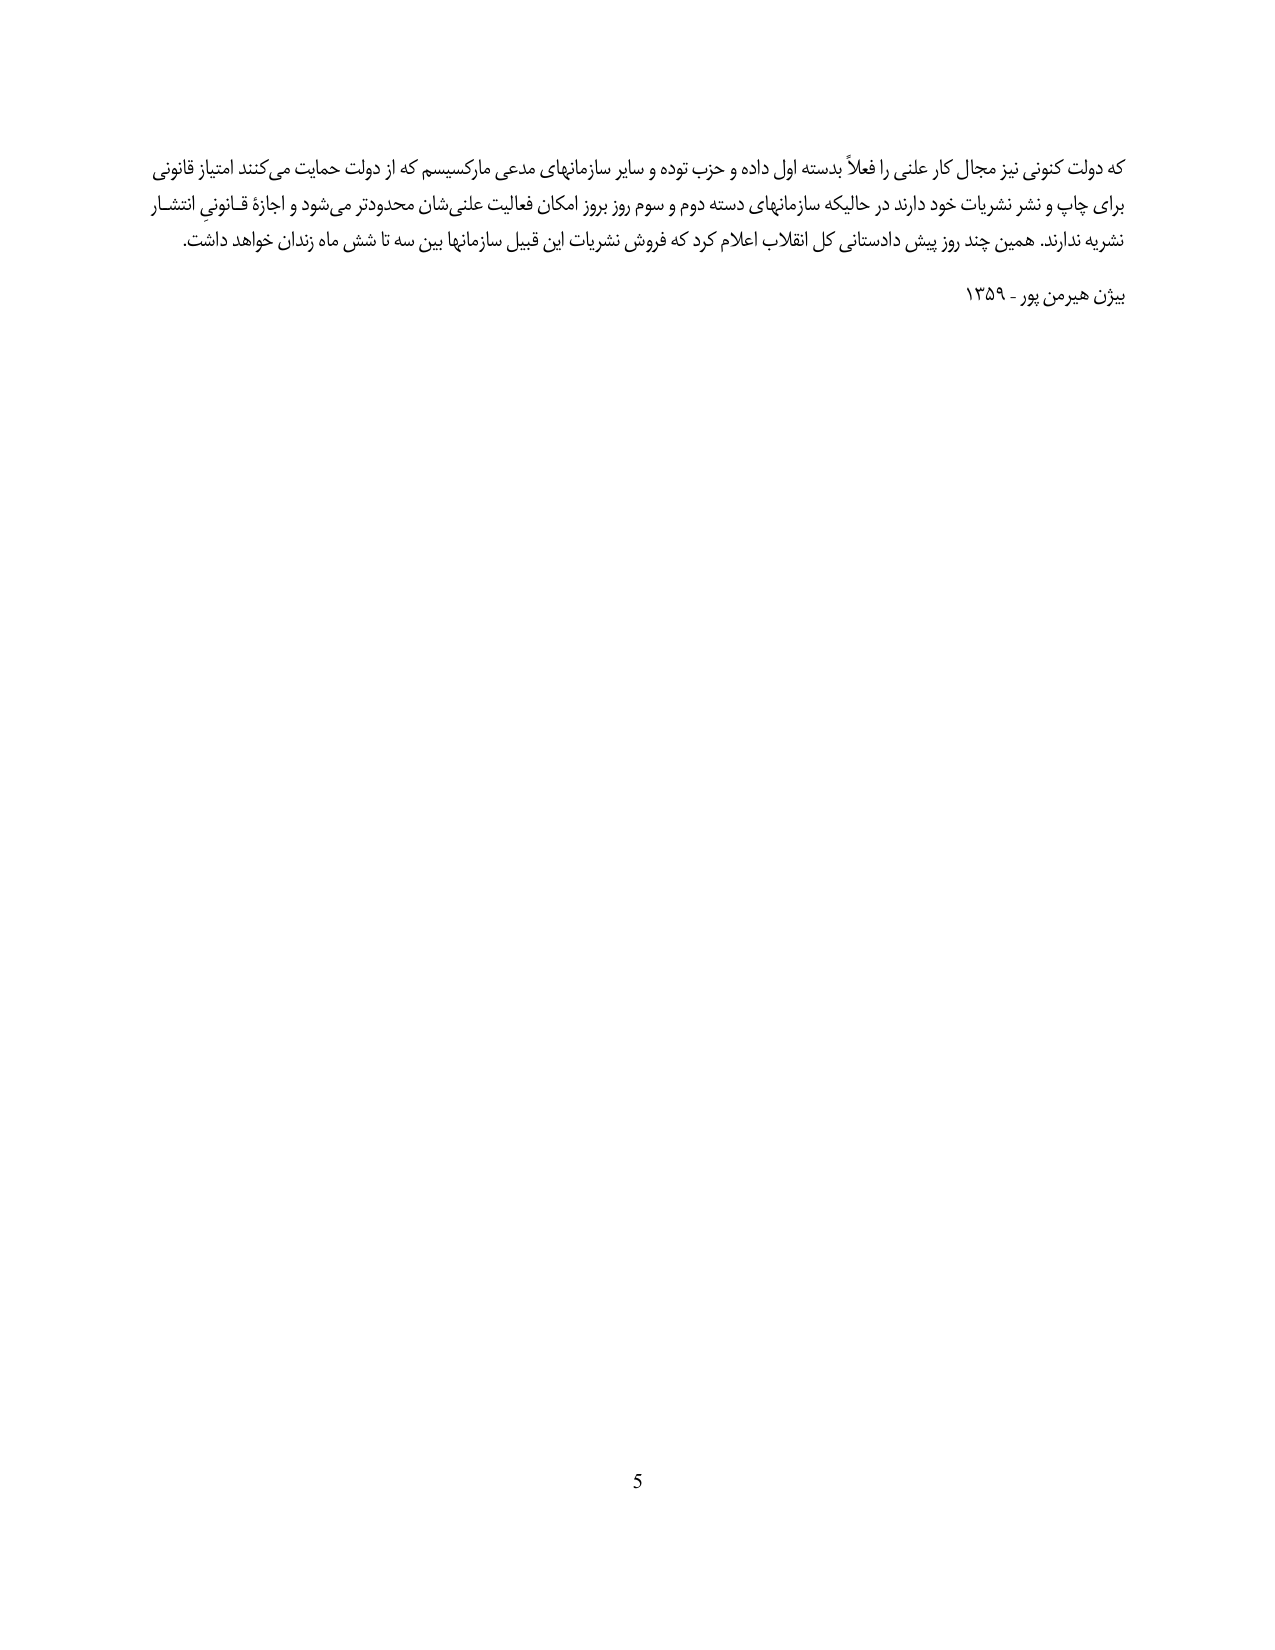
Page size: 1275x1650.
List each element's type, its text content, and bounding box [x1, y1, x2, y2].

text بیژن هیرمن پور – ۱۳۵۹ [150, 276, 1125, 312]
text به هر حال، در حال حاضر این سه نوع برخورد با دولت کم و بیش در روند حرکت سایر سازمانهای مارکسیستی در ایران نیز دیده می‌شود و طبیعی است که دولت کنونی نیز مجال کار علنی را فعلاً بدسته اول داده و حزب توده و سایر سازمانهای مدعی مارکسیسم که از دولت حمایت می‌کنند امتیاز قانونی برای چاپ و نشر نشریات خود دارند در حالیکه سازمانهای دسته دوم و سوم روز بروز امکان فعالیت علنی‌شان محدودتر می‌شود و اجازۀ قانونیِ انتشار نشریه ندارند. همین چند روز پیش دادستانی کل انقلاب اعلام کرد که فروش نشریات این قبیل سازمانها بین سه تا شش ماه زندان خواهد داشت. [150, 150, 1125, 258]
